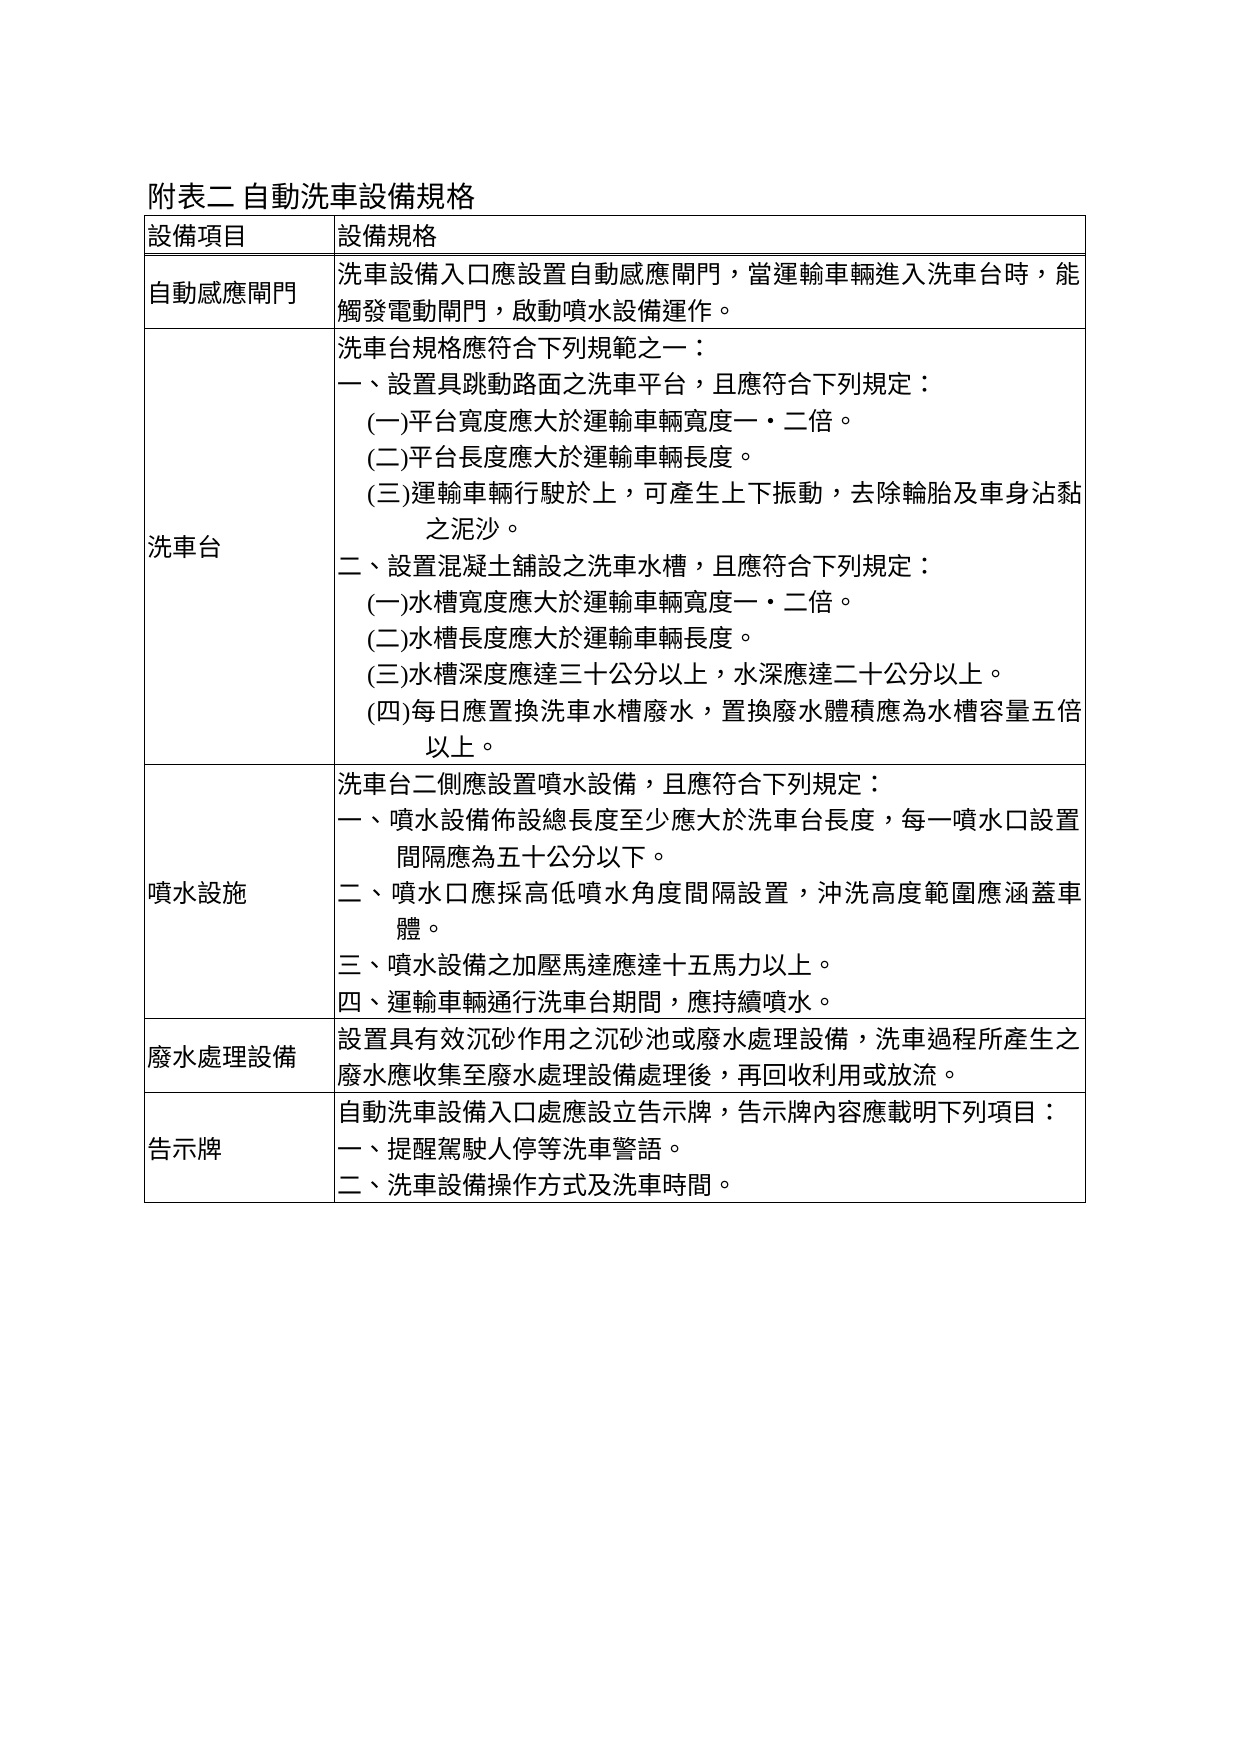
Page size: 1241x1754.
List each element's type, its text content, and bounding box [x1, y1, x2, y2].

table_cell 噴水設施 [145, 765, 334, 1018]
table_cell 洗車台二側應設置噴水設備，且應符合下列規定： 一、噴水設備佈設總長度至少應大於洗車台長度，每一噴水口設置間隔應為五十公分以下。 二、噴水口應採高低噴水角度間隔設置，沖洗高度範圍應涵蓋車體。 三、噴水設備之加壓馬達應達十五馬力以上。 四、運輸車輛通行洗車台期間，應持續噴水。 [335, 765, 1085, 1018]
table_cell 洗車設備入口應設置自動感應閘門，當運輸車輛進入洗車台時，能觸發電動閘門，啟動噴水設備運作。 [335, 256, 1085, 327]
table_header 設備規格 [335, 216, 1085, 253]
table_cell 自動感應閘門 [145, 256, 334, 327]
table_cell 設置具有效沉砂作用之沉砂池或廢水處理設備，洗車過程所產生之廢水應收集至廢水處理設備處理後，再回收利用或放流。 [335, 1019, 1085, 1092]
table_cell 告示牌 [145, 1093, 334, 1202]
table_cell 洗車台規格應符合下列規範之一： 一、設置具跳動路面之洗車平台，且應符合下列規定： (一)平台寬度應大於運輸車輛寬度一‧二倍。 (二)平台長度應大於運輸車輛長度。 (三)運輸車輛行駛於上，可產生上下振動，去除輪胎及車身沾黏之泥沙。 二、設置混凝土舖設之洗車水槽，且應符合下列規定： (一)水槽寬度應大於運輸車輛寬度一‧二倍。 (二)水槽長度應大於運輸車輛長度。 (三)水槽深度應達三十公分以上，水深應達二十公分以上。 (四)每日應置換洗車水槽廢水，置換廢水體積應為水槽容量五倍以上。 [335, 329, 1085, 763]
table_header 設備項目 [145, 216, 334, 253]
table_cell 自動洗車設備入口處應設立告示牌，告示牌內容應載明下列項目： 一、提醒駕駛人停等洗車警語。 二、洗車設備操作方式及洗車時間。 [335, 1093, 1085, 1202]
text 附表二 自動洗車設備規格 [148, 173, 1092, 215]
table_cell 洗車台 [145, 329, 334, 763]
table_cell 廢水處理設備 [145, 1019, 334, 1092]
